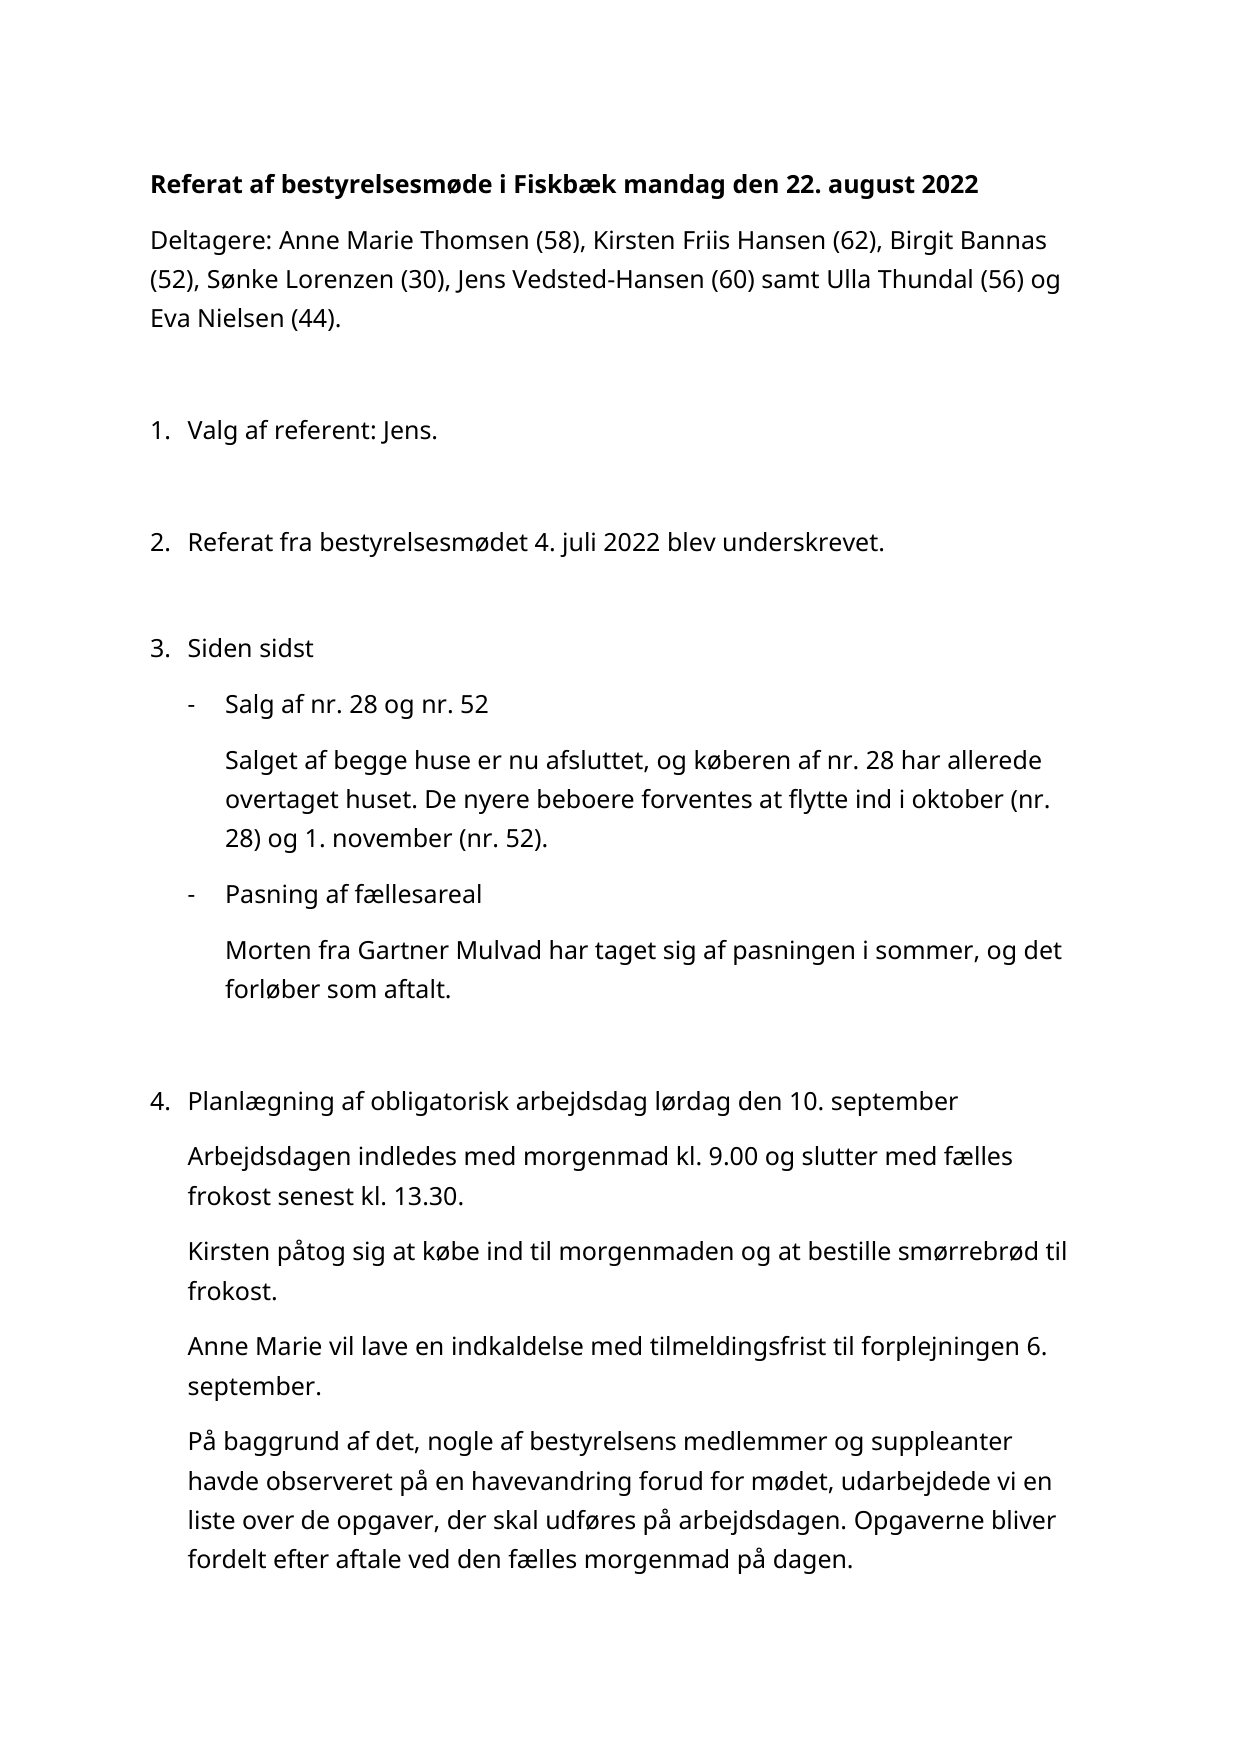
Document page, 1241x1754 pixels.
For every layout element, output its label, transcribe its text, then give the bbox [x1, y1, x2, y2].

list Valg af referent: Jens. [150, 412, 1090, 447]
list Kirsten påtog sig at købe ind til morgenmaden og at bestille smørrebrød til frokost. [187, 1234, 1090, 1307]
list På baggrund af det, nogle af bestyrelsens medlemmer og suppleanter havde observeret på en havevandring forud for mødet, udarbejdede vi en liste over de opgaver, der skal udføres på arbejdsdagen. Opgaverne bliver fordelt efter aftale ved den fælles morgenmad på dagen. [187, 1424, 1090, 1576]
text Referat af bestyrelsesmøde i Fiskbæk mandag den 22. august 2022 [150, 167, 1090, 201]
list Pasning af fællesareal [187, 877, 1090, 911]
list Planlægning af obligatorisk arbejdsdag lørdag den 10. september [150, 1083, 1090, 1117]
list Referat fra bestyrelsesmødet 4. juli 2022 blev underskrevet. [150, 524, 1090, 558]
list Morten fra Gartner Mulvad har taget sig af pasningen i sommer, og det forløber som aftalt. [225, 932, 1090, 1006]
list Salg af nr. 28 og nr. 52 [187, 687, 1090, 721]
list Siden sidst [150, 631, 1090, 665]
text Salget af begge huse er nu afsluttet, og køberen af nr. 28 har allerede overtaget huset. De nyere beboere forventes at flytte ind i oktober (nr. 28) og 1. november (nr. 52). [225, 742, 1090, 855]
list Arbejdsdagen indledes med morgenmad kl. 9.00 og slutter med fælles frokost senest kl. 13.30. [187, 1139, 1090, 1212]
text Deltagere: Anne Marie Thomsen (58), Kirsten Friis Hansen (62), Birgit Bannas (52), Sønke Lorenzen (30), Jens Vedsted-Hansen (60) samt Ulla Thundal (56) og Eva Nielsen (44). [150, 222, 1090, 335]
list Anne Marie vil lave en indkaldelse med tilmeldingsfrist til forplejningen 6. september. [187, 1329, 1090, 1402]
